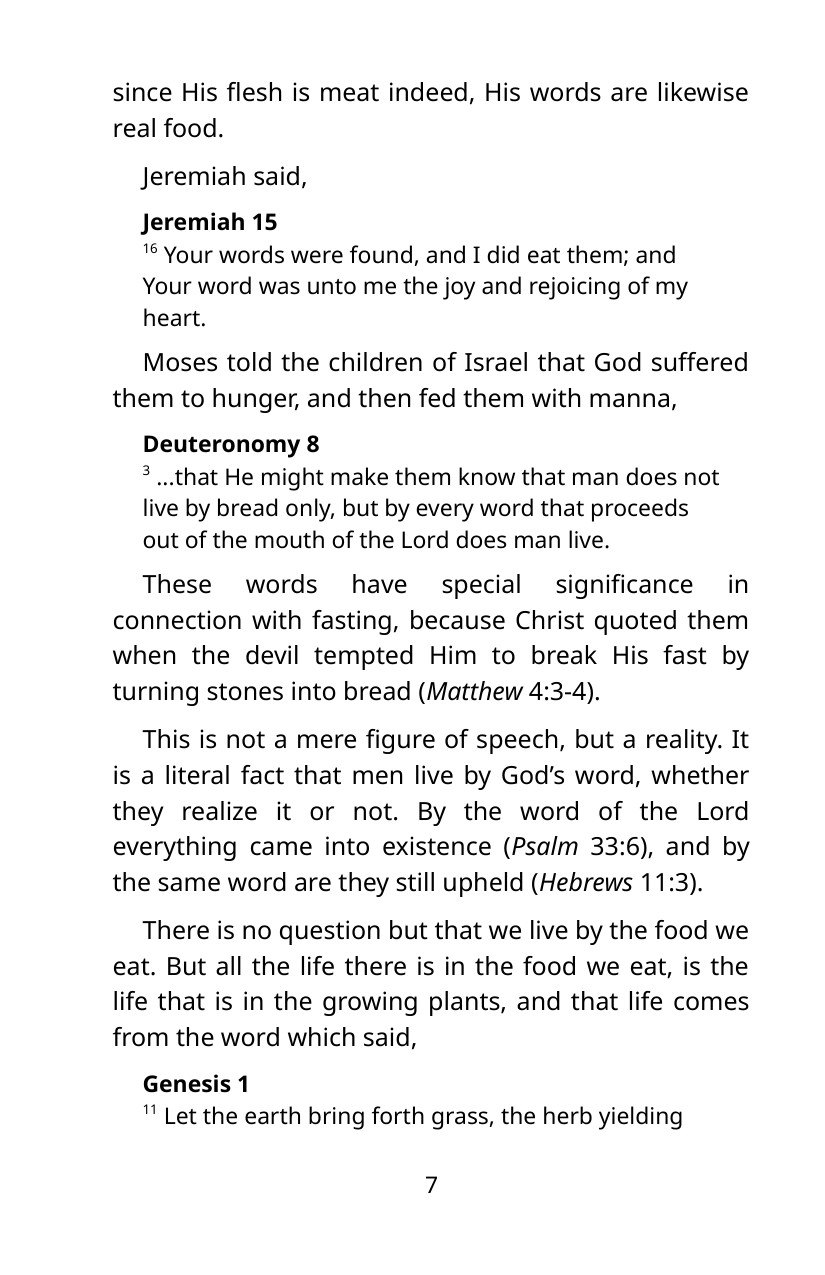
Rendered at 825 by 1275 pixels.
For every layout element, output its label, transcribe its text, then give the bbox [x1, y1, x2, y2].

text These words have special significance in connection with fasting, because Christ quoted them when the devil tempted Him to break His fast by turning stones into bread (Matthew 4:3-4). [112, 567, 750, 708]
text since His flesh is meat indeed, His words are likewise real food. [112, 75, 750, 145]
text Jeremiah 15 [142, 206, 750, 238]
text Moses told the children of Israel that God suffered them to hunger, and then fed them with manna, [112, 345, 750, 414]
text 11 Let the earth bring forth grass, the herb yielding [142, 1100, 720, 1131]
text This is not a mere figure of speech, but a reality. It is a literal fact that men live by God’s word, whether they realize it or not. By the word of the Lord everything came into existence (Psalm 33:6), and by the same word are they still upheld (Hebrews 11:3). [112, 722, 750, 899]
text Deuteronomy 8 [142, 428, 750, 459]
text Genesis 1 [142, 1067, 750, 1099]
text Jeremiah said, [112, 158, 750, 193]
text 16 Your words were found, and I did eat them; and Your word was unto me the joy and rejoicing of my heart. [142, 239, 720, 333]
text There is no question but that we live by the food we eat. But all the life there is in the food we eat, is the life that is in the growing plants, and that life comes from the word which said, [112, 912, 750, 1054]
text 3 ...that He might make them know that man does not live by bread only, but by every word that proceeds out of the mouth of the Lord does man live. [142, 461, 720, 555]
